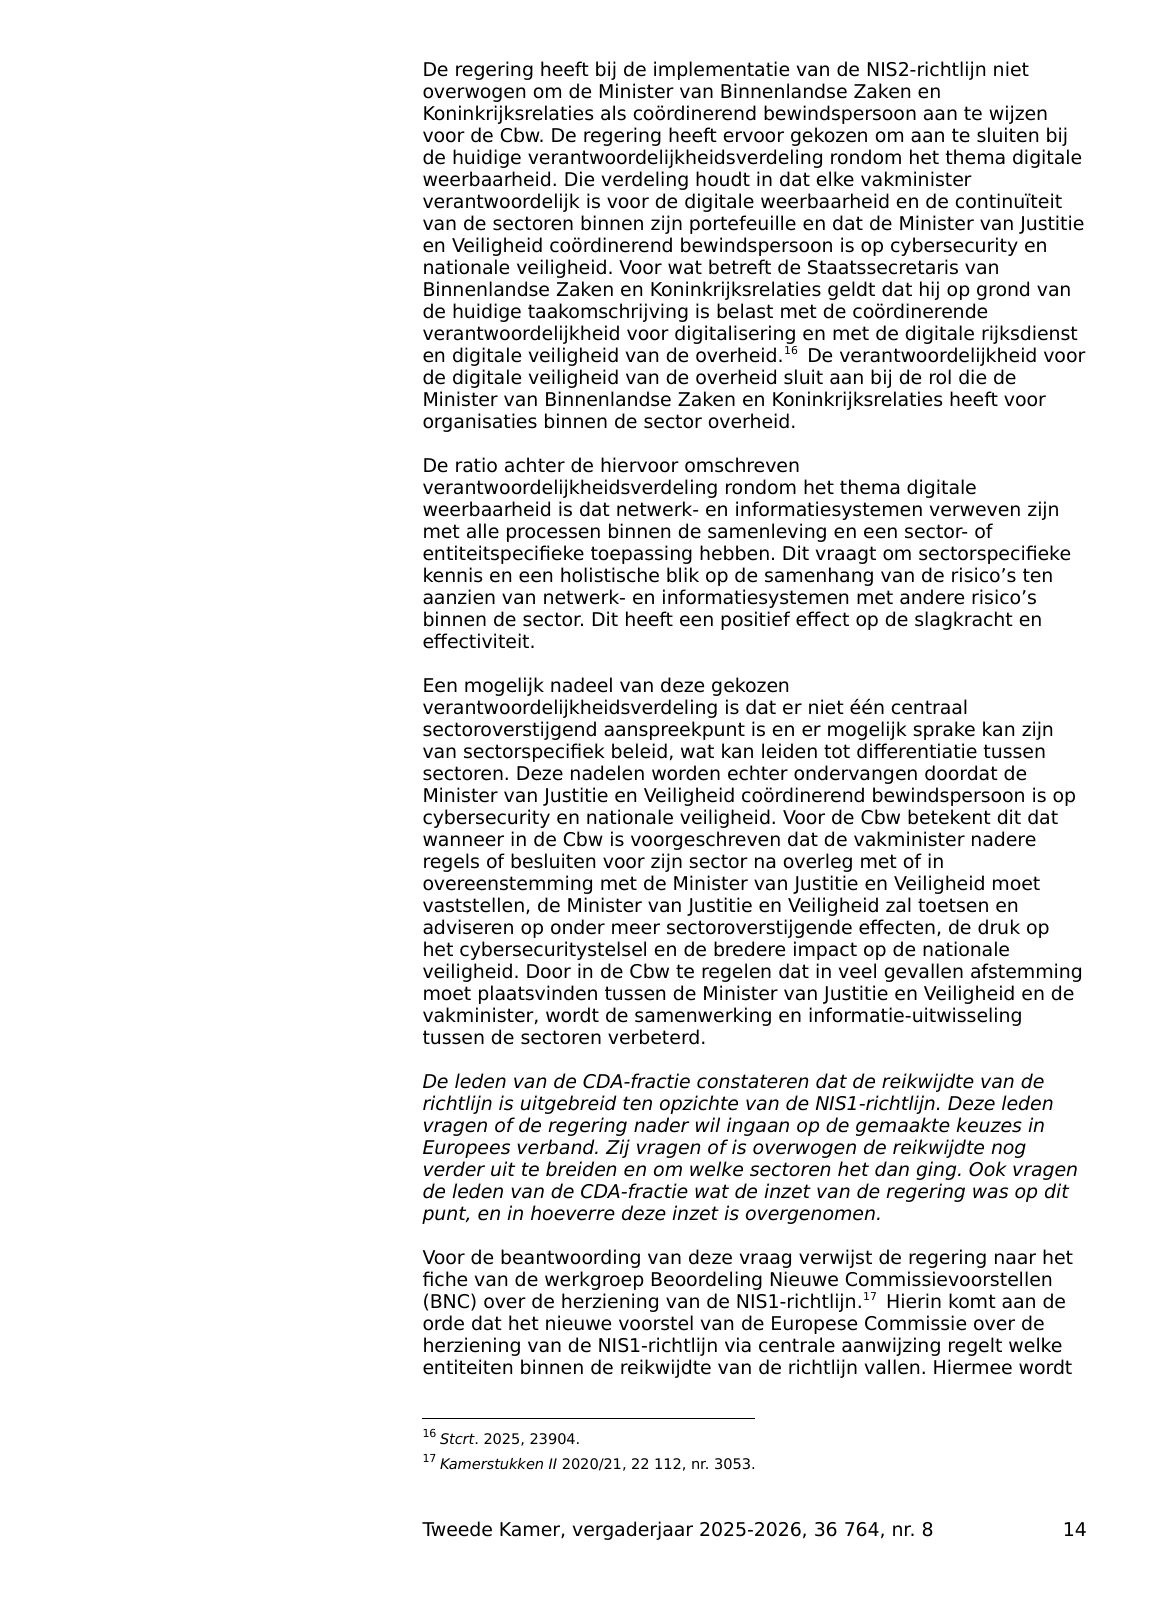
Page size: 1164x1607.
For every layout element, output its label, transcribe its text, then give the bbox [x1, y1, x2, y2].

text De leden van de CDA-fractie constateren dat de reikwijdte van de richtlijn is uitgebreid ten opzichte van de NIS1-richtlijn. Deze leden vragen of de regering nader wil ingaan op de gemaakte keuzes in Europees verband. Zij vragen of is overwogen de reikwijdte nog verder uit te breiden en om welke sectoren het dan ging. Ook vragen de leden van de CDA-fractie wat de inzet van de regering was op dit punt, en in hoeverre deze inzet is overgenomen. [422, 1071, 1087, 1224]
text Een mogelijk nadeel van deze gekozen verantwoordelijkheidsverdeling is dat er niet één centraal sectoroverstijgend aanspreekpunt is en er mogelijk sprake kan zijn van sectorspecifiek beleid, wat kan leiden tot differentiatie tussen sectoren. Deze nadelen worden echter ondervangen doordat de Minister van Justitie en Veiligheid coördinerend bewindspersoon is op cybersecurity en nationale veiligheid. Voor de Cbw betekent dit dat wanneer in de Cbw is voorgeschreven dat de vakminister nadere regels of besluiten voor zijn sector na overleg met of in overeenstemming met de Minister van Justitie en Veiligheid moet vaststellen, de Minister van Justitie en Veiligheid zal toetsen en adviseren op onder meer sectoroverstijgende effecten, de druk op het cybersecuritystelsel en de bredere impact op de nationale veiligheid. Door in de Cbw te regelen dat in veel gevallen afstemming moet plaatsvinden tussen de Minister van Justitie en Veiligheid en de vakminister, wordt de samenwerking en informatie-uitwisseling tussen de sectoren verbeterd. [422, 675, 1087, 1048]
text Voor de beantwoording van deze vraag verwijst de regering naar het fiche van de werkgroep Beoordeling Nieuwe Commissievoorstellen (BNC) over de herziening van de NIS1-richtlijn. Hierin komt aan de orde dat het nieuwe voorstel van de Europese Commissie over de herziening van de NIS1-richtlijn via centrale aanwijzing regelt welke entiteiten binnen de reikwijdte van de richtlijn vallen. Hiermee wordt [422, 1247, 1087, 1379]
text De ratio achter de hiervoor omschreven verantwoordelijkheidsverdeling rondom het thema digitale weerbaarheid is dat netwerk- en informatiesystemen verweven zijn met alle processen binnen de samenleving en een sector- of entiteitspecifieke toepassing hebben. Dit vraagt om sectorspecifieke kennis en een holistische blik op de samenhang van de risico’s ten aanzien van netwerk- en informatiesystemen met andere risico’s binnen de sector. Dit heeft een positief effect op de slagkracht en effectiviteit. [422, 455, 1087, 653]
text Kamerstukken II 2020/21, 22 112, nr. 3053. [422, 1452, 1087, 1474]
text Stcrt. 2025, 23904. [422, 1427, 1087, 1449]
text De regering heeft bij de implementatie van de NIS2-richtlijn niet overwogen om de Minister van Binnenlandse Zaken en Koninkrijksrelaties als coördinerend bewindspersoon aan te wijzen voor de Cbw. De regering heeft ervoor gekozen om aan te sluiten bij de huidige verantwoordelijkheidsverdeling rondom het thema digitale weerbaarheid. Die verdeling houdt in dat elke vakminister verantwoordelijk is voor de digitale weerbaarheid en de continuïteit van de sectoren binnen zijn portefeuille en dat de Minister van Justitie en Veiligheid coördinerend bewindspersoon is op cybersecurity en nationale veiligheid. Voor wat betreft de Staatssecretaris van Binnenlandse Zaken en Koninkrijksrelaties geldt dat hij op grond van de huidige taakomschrijving is belast met de coördinerende verantwoordelijkheid voor digitalisering en met de digitale rijksdienst en digitale veiligheid van de overheid. De verantwoordelijkheid voor de digitale veiligheid van de overheid sluit aan bij de rol die de Minister van Binnenlandse Zaken en Koninkrijksrelaties heeft voor organisaties binnen de sector overheid. [422, 59, 1087, 433]
